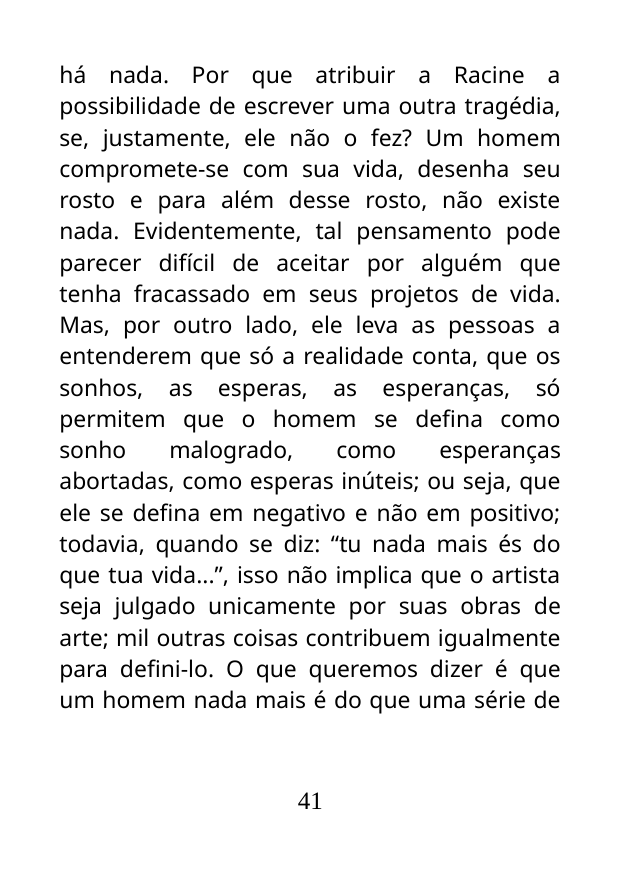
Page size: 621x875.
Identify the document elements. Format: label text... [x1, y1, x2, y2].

text há nada. Por que atribuir a Racine a possibilidade de escrever uma outra tragédia, se, justamente, ele não o fez? Um homem compromete-se com sua vida, desenha seu rosto e para além desse rosto, não existe nada. Evidentemente, tal pensamento pode parecer difícil de aceitar por alguém que tenha fracassado em seus projetos de vida. Mas, por outro lado, ele leva as pessoas a entenderem que só a realidade conta, que os sonhos, as esperas, as esperanças, só permitem que o homem se defina como sonho malogrado, como esperanças abortadas, como esperas inúteis; ou seja, que ele se defina em negativo e não em positivo; todavia, quando se diz: “tu nada mais és do que tua vida...”, isso não implica que o artista seja julgado unicamente por suas obras de arte; mil outras coisas contribuem igualmente para defini-lo. O que queremos dizer é que um homem nada mais é do que uma série de [59, 59, 561, 715]
